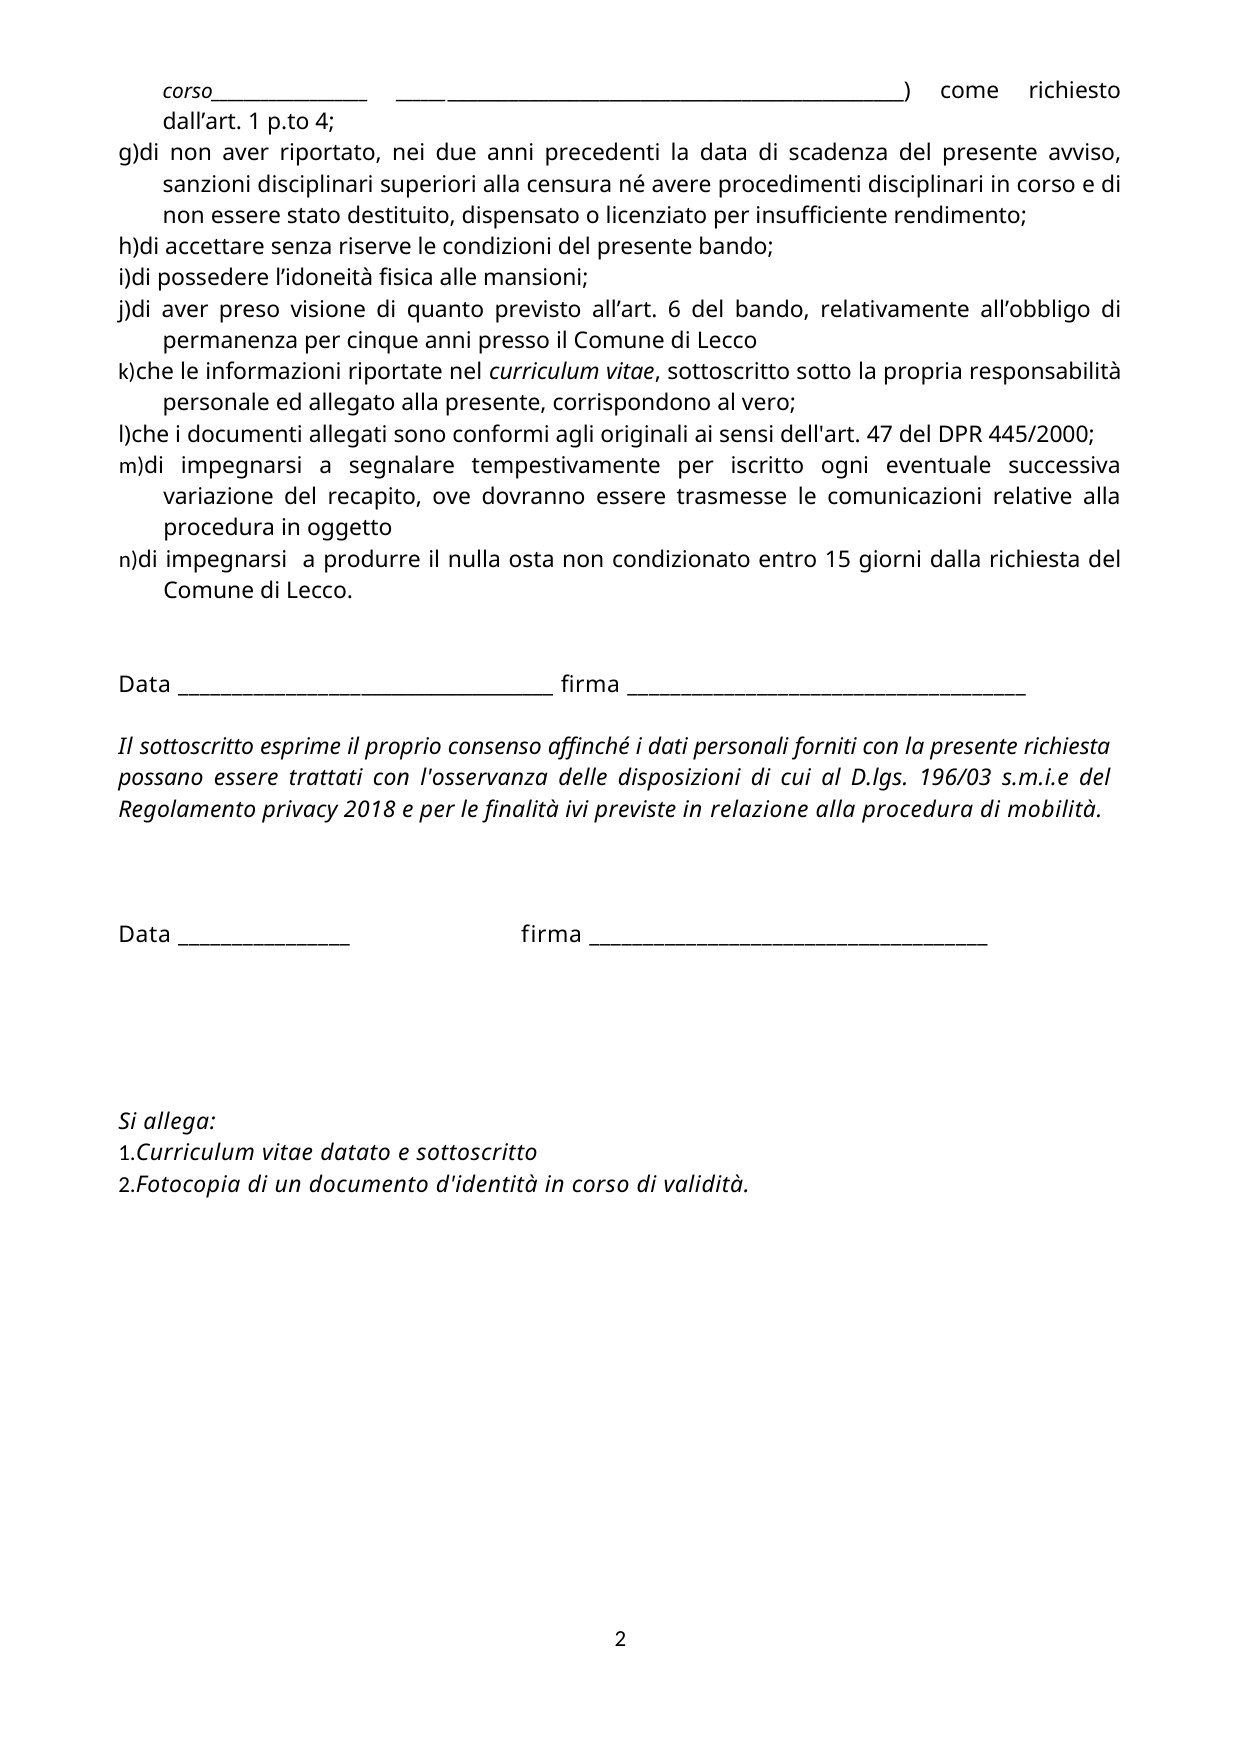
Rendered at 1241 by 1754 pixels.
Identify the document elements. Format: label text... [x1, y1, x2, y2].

list che le informazioni riportate nel curriculum vitae, sottoscritto sotto la propria responsabilità personale ed allegato alla presente, corrispondono al vero; [118, 355, 1122, 417]
list di accettare senza riserve le condizioni del presente bando; [118, 230, 1122, 261]
list di impegnarsi a produrre il nulla osta non condizionato entro 15 giorni dalla richiesta del Comune di Lecco. [119, 542, 1122, 605]
text Il sottoscritto esprime il proprio consenso affinché i dati personali forniti con la presente richiesta possano essere trattati con l'osservanza delle disposizioni di cui al D.lgs. 196/03 s.m.i.e del Regolamento privacy 2018 e per le finalità ivi previste in relazione alla procedura di mobilità. [118, 730, 1114, 824]
list di impegnarsi a segnalare tempestivamente per iscritto ogni eventuale successiva variazione del recapito, ove dovranno essere trasmesse le comunicazioni relative alla procedura in oggetto [119, 449, 1122, 542]
list corso___________________ ___________________________________________________) come richiesto dall’art. 1 p.to 4; [118, 74, 1122, 136]
list Curriculum vitae datato e sottoscritto [118, 1136, 1122, 1167]
list di possedere l’idoneità fisica alle mansioni; [118, 261, 1122, 292]
text Si allega: [118, 1105, 1122, 1136]
text Data _________________ firma _____________________________________ [118, 667, 1122, 699]
list di aver preso visione di quanto previsto all’art. 6 del bando, relativamente all’obbligo di permanenza per cinque anni presso il Comune di Lecco [118, 292, 1122, 355]
list di non aver riportato, nei due anni precedenti la data di scadenza del presente avviso, sanzioni disciplinari superiori alla censura né avere procedimenti disciplinari in corso e di non essere stato destituito, dispensato o licenziato per insufficiente rendimento; [118, 136, 1122, 230]
list Fotocopia di un documento d'identità in corso di validità. [118, 1167, 1122, 1199]
text Data ________________ firma _____________________________________ [118, 917, 1122, 949]
list che i documenti allegati sono conformi agli originali ai sensi dell'art. 47 del DPR 445/2000; [118, 417, 1122, 449]
